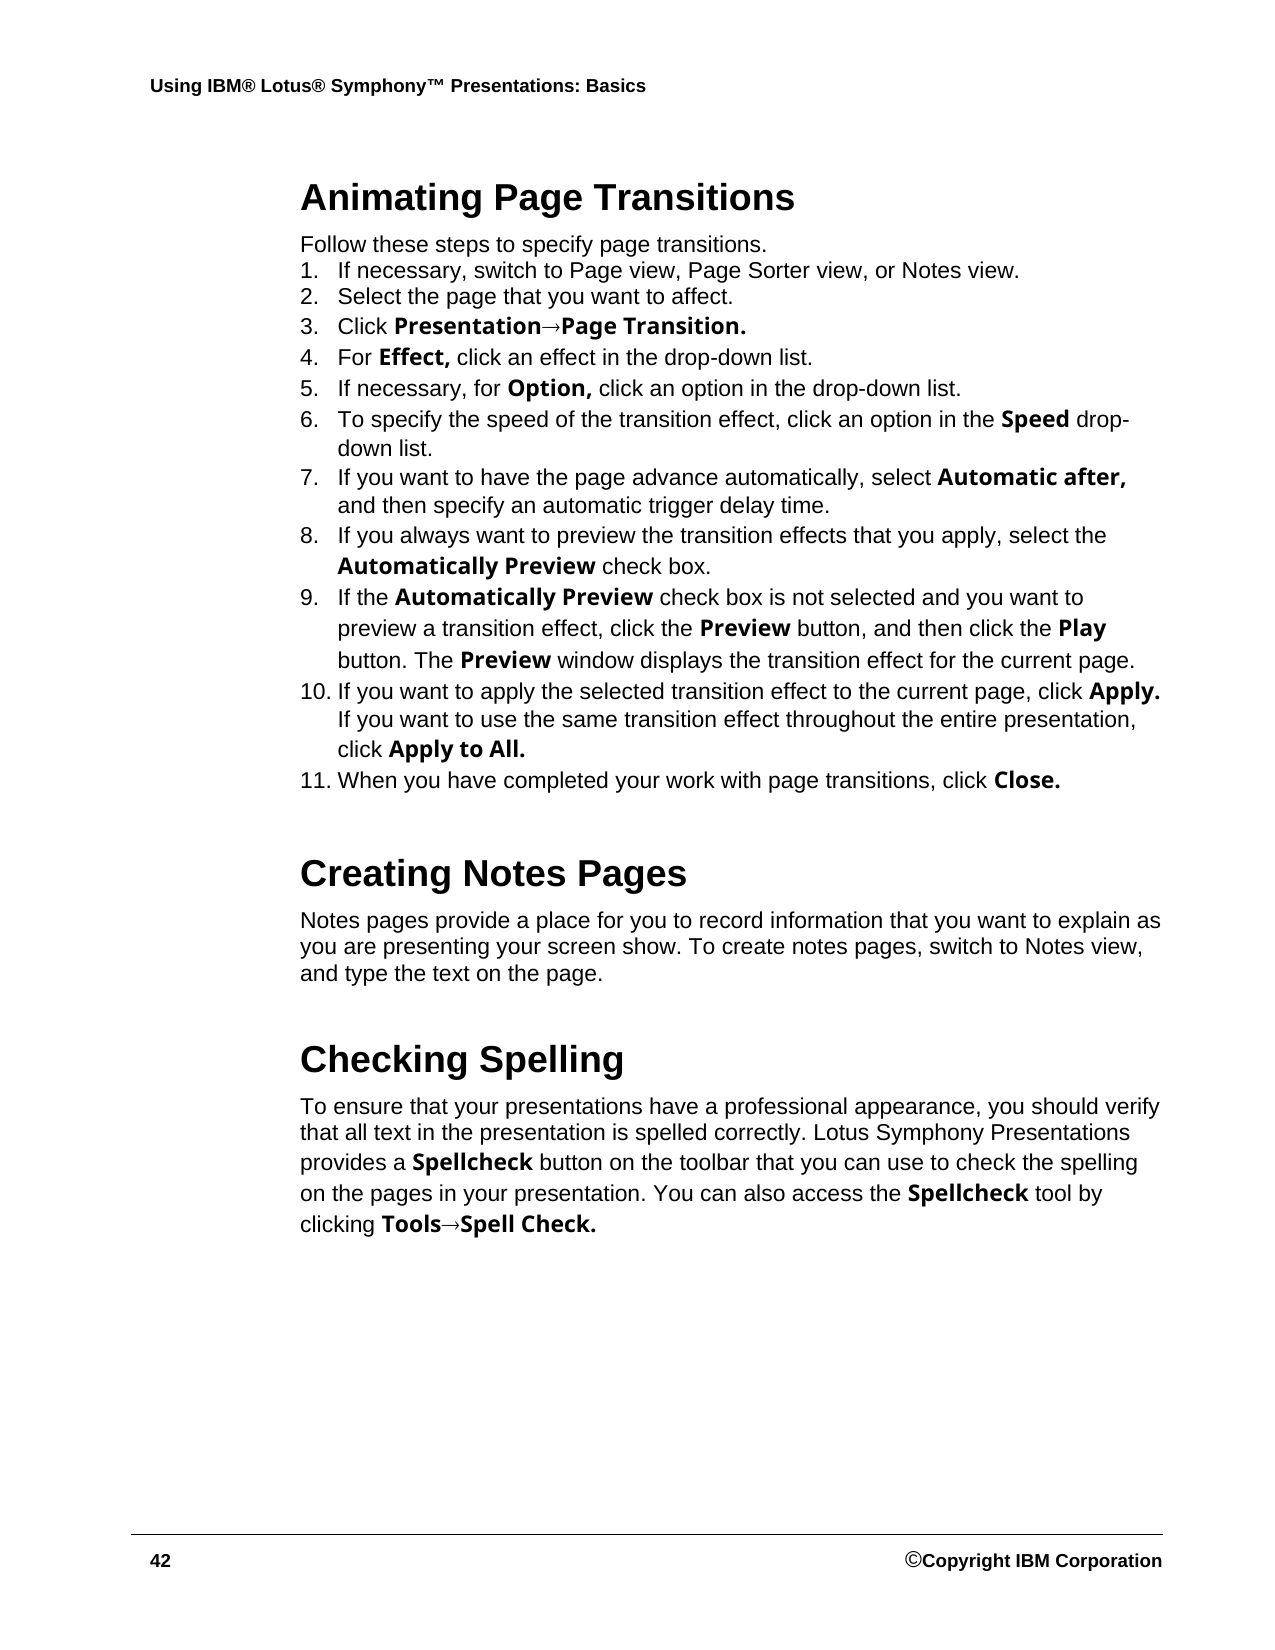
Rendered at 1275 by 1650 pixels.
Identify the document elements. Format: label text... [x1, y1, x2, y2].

subtitle Creating Notes Pages [300, 851, 1162, 894]
list If necessary, switch to Page view, Page Sorter view, or Notes view. [300, 257, 1162, 283]
list Click PresentationPage Transition. [300, 310, 1162, 341]
text To ensure that your presentations have a professional appearance, you should verify that all text in the presentation is spelled correctly. Lotus Symphony Presentations provides a Spellcheck button on the toolbar that you can use to check the spelling on the pages in your presentation. You can also access the Spellcheck tool by clicking ToolsSpell Check. [300, 1093, 1162, 1239]
list If you always want to preview the transition effects that you apply, select the Automatically Preview check box. [300, 519, 1162, 581]
list Select the page that you want to affect. [300, 283, 1162, 310]
text Follow these steps to specify page transitions. [300, 231, 1162, 257]
list If you want to have the page advance automatically, select Automatic after, and then specify an automatic trigger delay time. [300, 461, 1162, 519]
subtitle Checking Spelling [300, 1037, 1162, 1080]
list If necessary, for Option, click an option in the drop-down list. [300, 372, 1162, 403]
list If the Automatically Preview check box is not selected and you want to preview a transition effect, click the Preview button, and then click the Play button. The Preview window displays the transition effect for the current page. [300, 581, 1162, 675]
subtitle Animating Page Transitions [300, 175, 1162, 218]
list To specify the speed of the transition effect, click an option in the Speed drop-down list. [300, 403, 1162, 461]
list When you have completed your work with page transitions, click Close. [300, 764, 1162, 795]
list If you want to apply the selected transition effect to the current page, click Apply. If you want to use the same transition effect throughout the entire presentation, click Apply to All. [300, 675, 1162, 764]
text Notes pages provide a place for you to record information that you want to explain as you are presenting your screen show. To create notes pages, switch to Notes view, and type the text on the page. [300, 907, 1162, 986]
list For Effect, click an effect in the drop-down list. [300, 341, 1162, 372]
